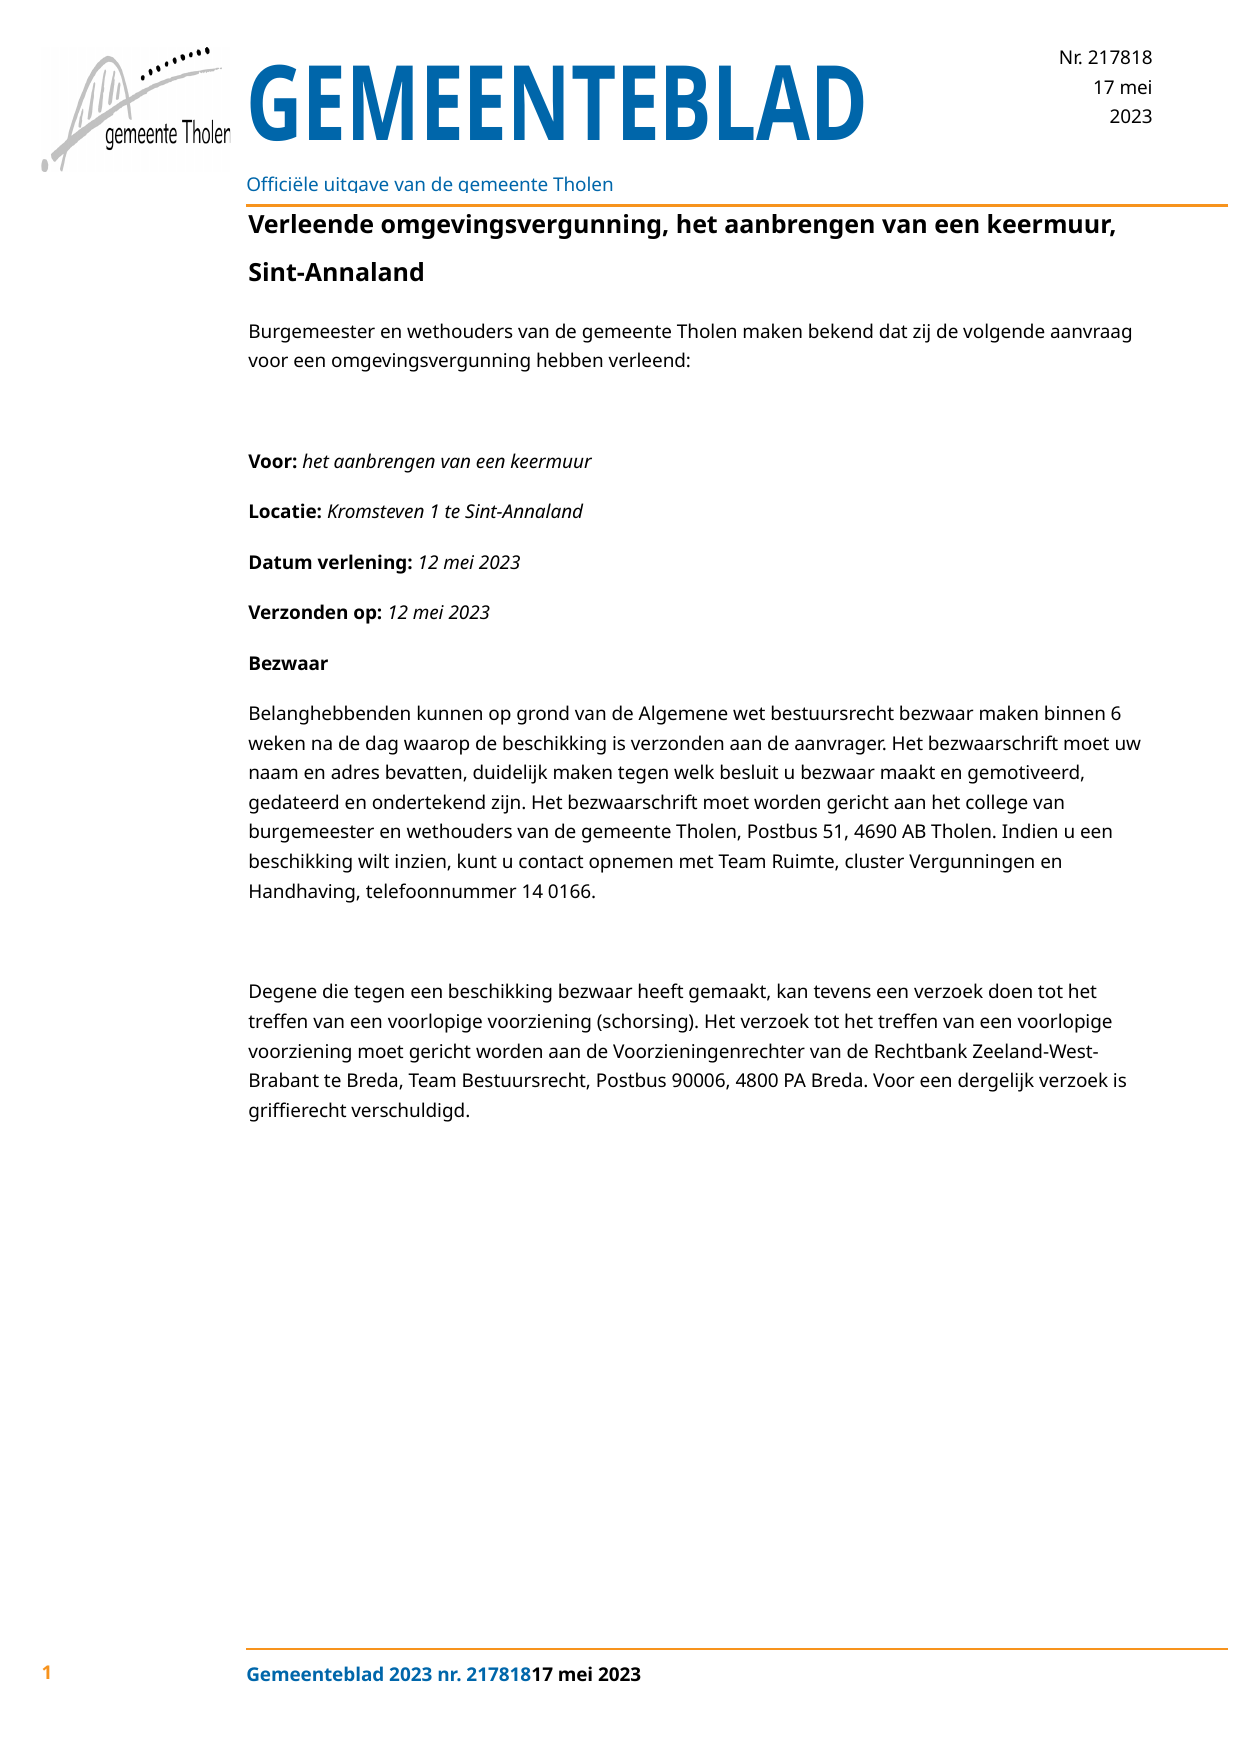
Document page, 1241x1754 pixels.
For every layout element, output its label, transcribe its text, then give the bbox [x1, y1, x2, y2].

text Burgemeester en wethouders van de gemeente Tholen maken bekend dat zij de volgende aanvraag voor een omgevingsvergunning hebben verleend: [248, 318, 1152, 373]
text Locatie: Kromsteven 1 te Sint-Annaland [248, 499, 1152, 524]
picture [41, 47, 231, 172]
text Bezwaar [248, 650, 1152, 676]
text Datum verlening: 12 mei 2023 [248, 549, 1152, 575]
text Verzonden op: 12 mei 2023 [248, 599, 1152, 625]
text Belanghebbenden kunnen op grond van de Algemene wet bestuursrecht bezwaar maken binnen 6 weken na de dag waarop de beschikking is verzonden aan de aanvrager. Het bezwaarschrift moet uw naam en adres bevatten, duidelijk maken tegen welk besluit u bezwaar maakt en gemotiveerd, gedateerd en ondertekend zijn. Het bezwaarschrift moet worden gericht aan het college van burgemeester en wethouders van de gemeente Tholen, Postbus 51, 4690 AB Tholen. Indien u een beschikking wilt inzien, kunt u contact opnemen met Team Ruimte, cluster Vergunningen en Handhaving, telefoonnummer 14 0166. [248, 700, 1152, 904]
text Voor: het aanbrengen van een keermuur [248, 448, 1152, 474]
text Degene die tegen een beschikking bezwaar heeft gemaakt, kan tevens een verzoek doen tot het treffen van een voorlopige voorziening (schorsing). Het verzoek tot het treffen van een voorlopige voorziening moet gericht worden aan de Voorzieningenrechter van de Rechtbank Zeeland-West-Brabant te Breda, Team Bestuursrecht, Postbus 90006, 4800 PA Breda. Voor een dergelijk verzoek is griffierecht verschuldigd. [248, 979, 1152, 1123]
text Verleende omgevingsvergunning, het aanbrengen van een keermuur, Sint-Annaland [248, 207, 1152, 288]
